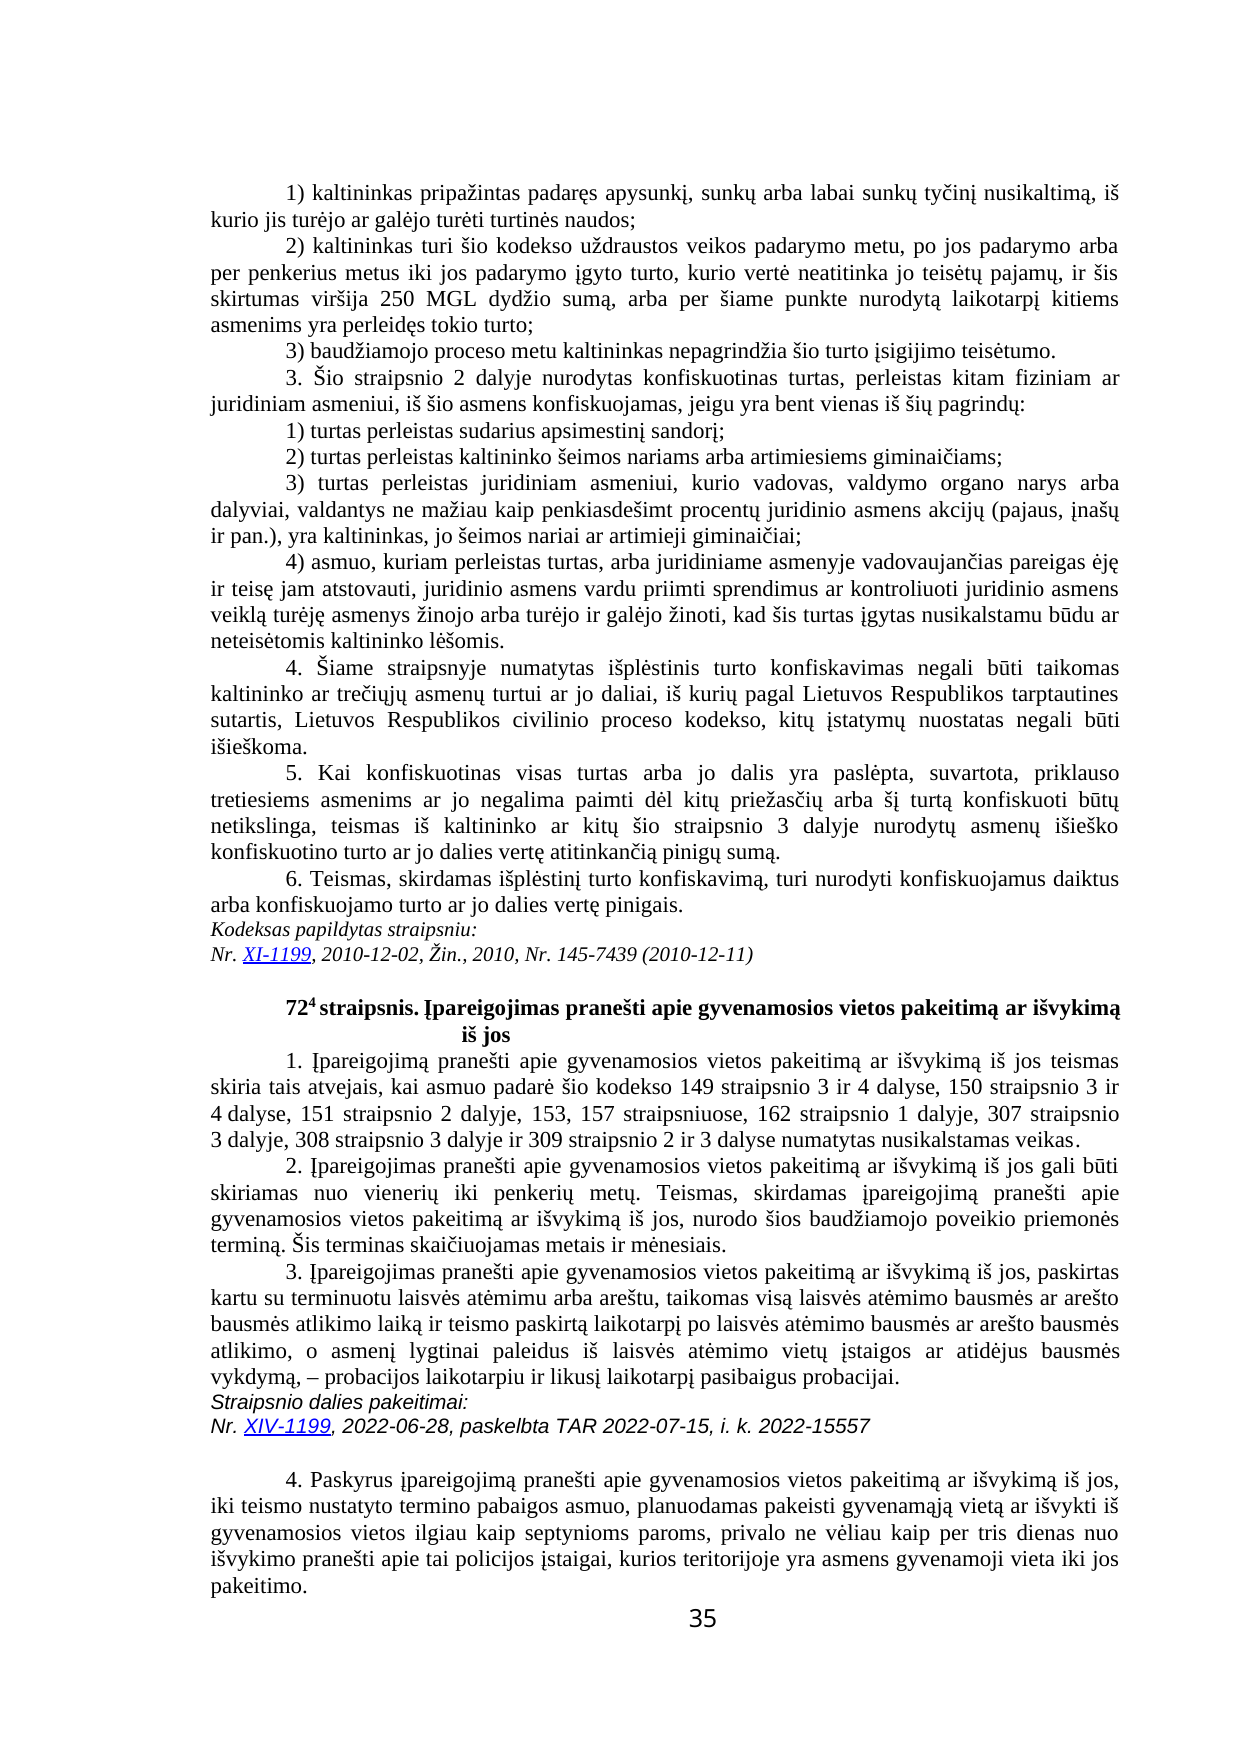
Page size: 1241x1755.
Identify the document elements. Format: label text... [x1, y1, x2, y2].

text 1. Įpareigojimą pranešti apie gyvenamosios vietos pakeitimą ar išvykimą iš jos teismas skiria tais atvejais, kai asmuo padarė šio kodekso 149 straipsnio 3 ir 4 dalyse, 150 straipsnio 3 ir 4 dalyse, 151 straipsnio 2 dalyje, 153, 157 straipsniuose, 162 straipsnio 1 dalyje, 307 straipsnio 3 dalyje, 308 straipsnio 3 dalyje ir 309 straipsnio 2 ir 3 dalyse numatytas nusikalstamas veikas. [210, 1047, 1120, 1152]
text 1) kaltininkas pripažintas padaręs apysunkį, sunkų arba labai sunkų tyčinį nusikaltimą, iš kurio jis turėjo ar galėjo turėti turtinės naudos; [210, 179, 1120, 232]
text 724 straipsnis. Įpareigojimas pranešti apie gyvenamosios vietos pakeitimą ar išvykimą iš jos [285, 994, 1120, 1047]
text 4. Šiame straipsnyje numatytas išplėstinis turto konfiskavimas negali būti taikomas kaltininko ar trečiųjų asmenų turtui ar jo daliai, iš kurių pagal Lietuvos Respublikos tarptautines sutartis, Lietuvos Respublikos civilinio proceso kodekso, kitų įstatymų nuostatas negali būti išieškoma. [210, 654, 1120, 759]
text 3. Šio straipsnio 2 dalyje nurodytas konfiskuotinas turtas, perleistas kitam fiziniam ar juridiniam asmeniui, iš šio asmens konfiskuojamas, jeigu yra bent vienas iš šių pagrindų: [210, 364, 1120, 417]
text 3) baudžiamojo proceso metu kaltininkas nepagrindžia šio turto įsigijimo teisėtumo. [210, 338, 1120, 364]
text 3. Įpareigojimas pranešti apie gyvenamosios vietos pakeitimą ar išvykimą iš jos, paskirtas kartu su terminuotu laisvės atėmimu arba areštu, taikomas visą laisvės atėmimo bausmės ar arešto bausmės atlikimo laiką ir teismo paskirtą laikotarpį po laisvės atėmimo bausmės ar arešto bausmės atlikimo, o asmenį lygtinai paleidus iš laisvės atėmimo vietų įstaigos ar atidėjus bausmės vykdymą, – probacijos laikotarpiu ir likusį laikotarpį pasibaigus probacijai. [210, 1258, 1120, 1389]
text 4. Paskyrus įpareigojimą pranešti apie gyvenamosios vietos pakeitimą ar išvykimą iš jos, iki teismo nustatyto termino pabaigos asmuo, planuodamas pakeisti gyvenamąją vietą ar išvykti iš gyvenamosios vietos ilgiau kaip septynioms paroms, privalo ne vėliau kaip per tris dienas nuo išvykimo pranešti apie tai policijos įstaigai, kurios teritorijoje yra asmens gyvenamoji vieta iki jos pakeitimo. [210, 1466, 1120, 1598]
text 3) turtas perleistas juridiniam asmeniui, kurio vadovas, valdymo organo narys arba dalyviai, valdantys ne mažiau kaip penkiasdešimt procentų juridinio asmens akcijų (pajaus, įnašų ir pan.), yra kaltininkas, jo šeimos nariai ar artimieji giminaičiai; [210, 469, 1120, 548]
text Kodeksas papildytas straipsniu: [210, 917, 1120, 941]
text 1) turtas perleistas sudarius apsimestinį sandorį; [210, 417, 1120, 443]
text Nr. XIV-1199, 2022-06-28, paskelbta TAR 2022-07-15, i. k. 2022-15557 [210, 1413, 1120, 1437]
text Nr. XI-1199, 2010-12-02, Žin., 2010, Nr. 145-7439 (2010-12-11) [210, 941, 1120, 966]
text Straipsnio dalies pakeitimai: [210, 1389, 1120, 1413]
text 2. Įpareigojimas pranešti apie gyvenamosios vietos pakeitimą ar išvykimą iš jos gali būti skiriamas nuo vienerių iki penkerių metų. Teismas, skirdamas įpareigojimą pranešti apie gyvenamosios vietos pakeitimą ar išvykimą iš jos, nurodo šios baudžiamojo poveikio priemonės terminą. Šis terminas skaičiuojamas metais ir mėnesiais. [210, 1152, 1120, 1258]
text 4) asmuo, kuriam perleistas turtas, arba juridiniame asmenyje vadovaujančias pareigas ėję ir teisę jam atstovauti, juridinio asmens vardu priimti sprendimus ar kontroliuoti juridinio asmens veiklą turėję asmenys žinojo arba turėjo ir galėjo žinoti, kad šis turtas įgytas nusikalstamu būdu ar neteisėtomis kaltininko lėšomis. [210, 548, 1120, 654]
text 6. Teismas, skirdamas išplėstinį turto konfiskavimą, turi nurodyti konfiskuojamus daiktus arba konfiskuojamo turto ar jo dalies vertę pinigais. [210, 865, 1120, 917]
text 5. Kai konfiskuotinas visas turtas arba jo dalis yra paslėpta, suvartota, priklauso tretiesiems asmenims ar jo negalima paimti dėl kitų priežasčių arba šį turtą konfiskuoti būtų netikslinga, teismas iš kaltininko ar kitų šio straipsnio 3 dalyje nurodytų asmenų išieško konfiskuotino turto ar jo dalies vertę atitinkančią pinigų sumą. [210, 759, 1120, 865]
text 2) kaltininkas turi šio kodekso uždraustos veikos padarymo metu, po jos padarymo arba per penkerius metus iki jos padarymo įgyto turto, kurio vertė neatitinka jo teisėtų pajamų, ir šis skirtumas viršija 250 MGL dydžio sumą, arba per šiame punkte nurodytą laikotarpį kitiems asmenims yra perleidęs tokio turto; [210, 232, 1120, 338]
text 2) turtas perleistas kaltininko šeimos nariams arba artimiesiems giminaičiams; [210, 443, 1120, 469]
